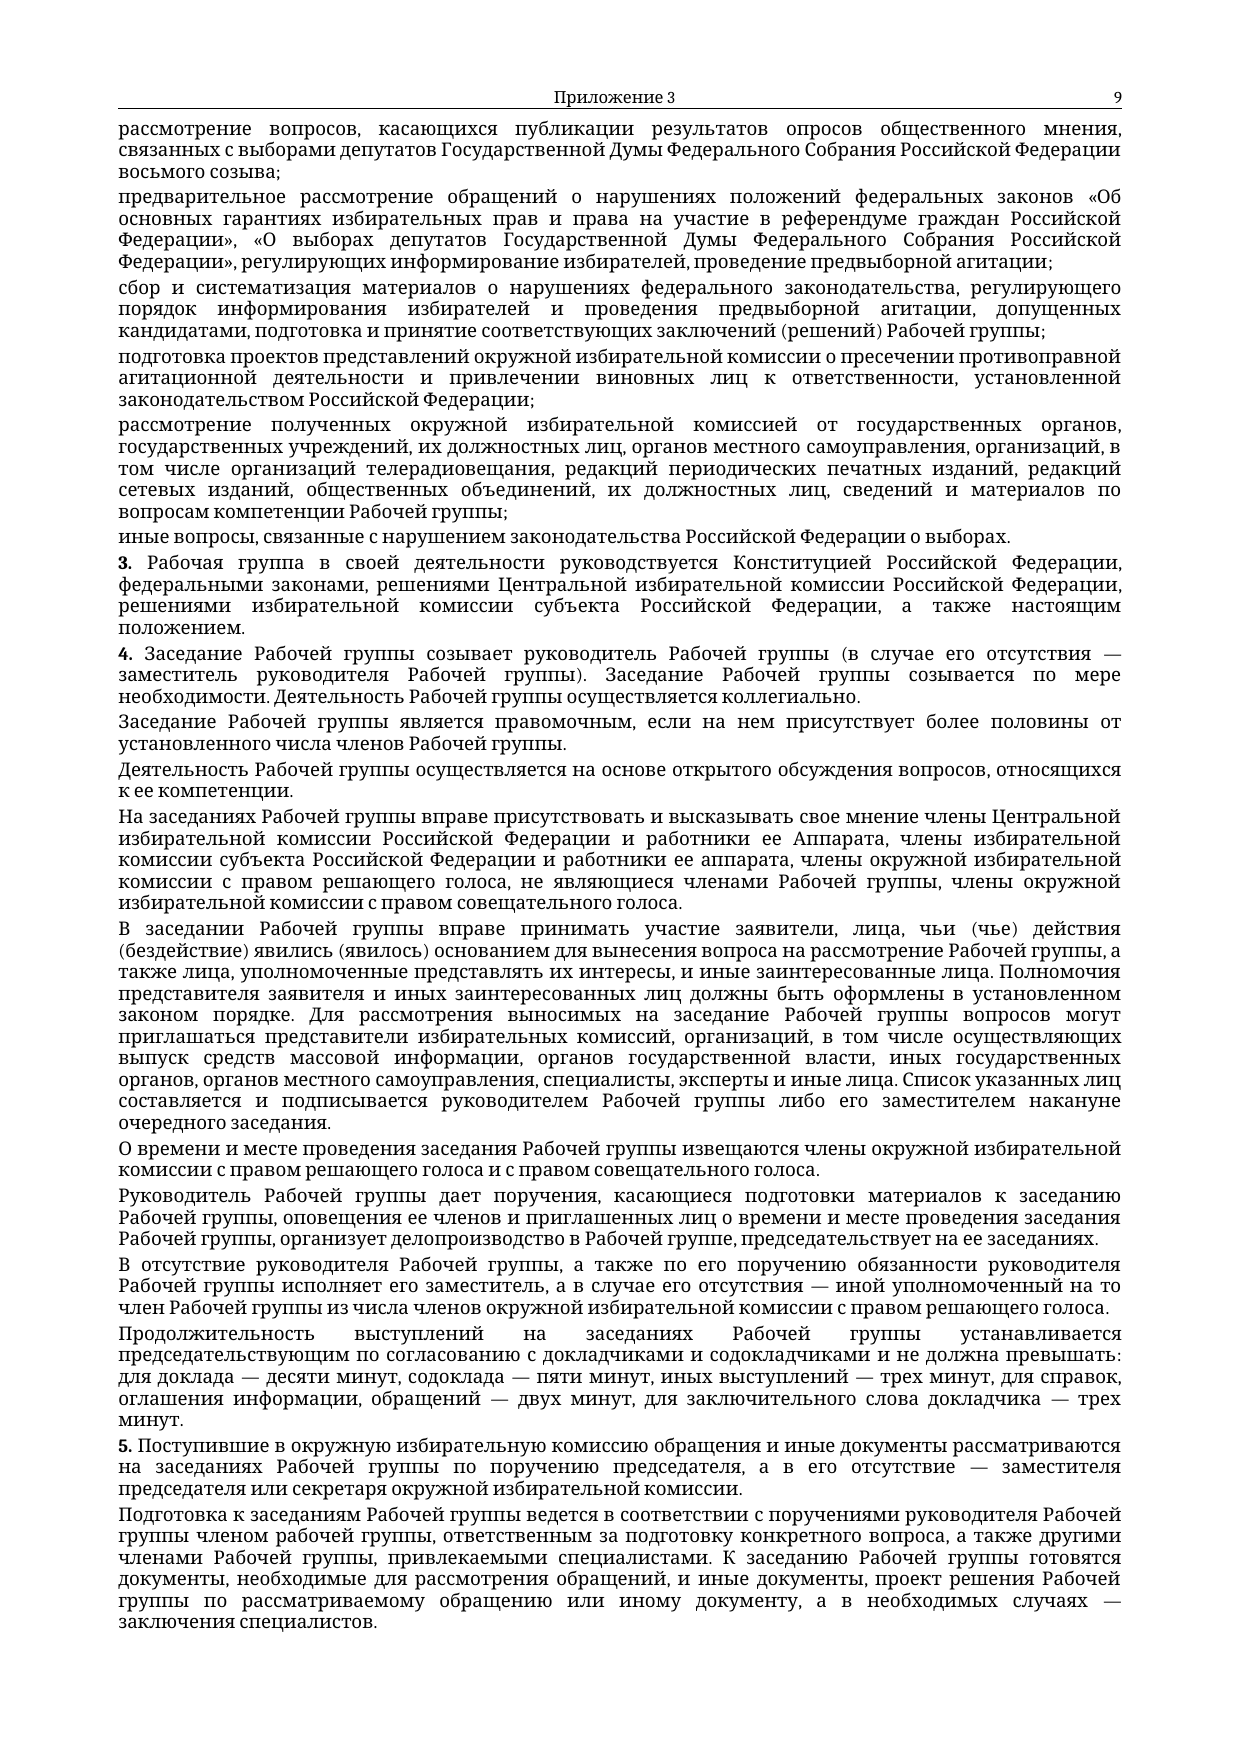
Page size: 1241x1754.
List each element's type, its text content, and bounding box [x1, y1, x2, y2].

text 3. Рабочая группа в своей деятельности руководствуется Конституцией Российской Федерации, федеральными законами, решениями Центральной избирательной комиссии Российской Федерации, решениями избирательной комиссии субъекта Российской Федерации, а также настоящим положением. [118, 553, 1122, 639]
text 5. Поступившие в окружную избирательную комиссию обращения и иные документы рассматриваются на заседаниях Рабочей группы по поручению председателя, а в его отсутствие — заместителя председателя или секретаря окружной избирательной комиссии. [118, 1435, 1122, 1500]
text рассмотрение вопросов, касающихся публикации результатов опросов общественного мнения, связанных с выборами депутатов Государственной Думы Федерального Собрания Российской Федерации восьмого созыва; [118, 118, 1122, 183]
text В отсутствие руководителя Рабочей группы, а также по его поручению обязанности руководителя Рабочей группы исполняет его заместитель, а в случае его отсутствия — иной уполномоченный на то член Рабочей группы из числа членов окружной избирательной комиссии с правом решающего голоса. [118, 1254, 1122, 1319]
text В заседании Рабочей группы вправе принимать участие заявители, лица, чьи (чье) действия (бездействие) явились (явилось) основанием для вынесения вопроса на рассмотрение Рабочей группы, а также лица, уполномоченные представлять их интересы, и иные заинтересованные лица. Полномочия представителя заявителя и иных заинтересованных лиц должны быть оформлены в установленном законом порядке. Для рассмотрения выносимых на заседание Рабочей группы вопросов могут приглашаться представители избирательных комиссий, организаций, в том числе осуществляющих выпуск средств массовой информации, органов государственной власти, иных государственных органов, органов местного самоуправления, специалисты, эксперты и иные лица. Список указанных лиц составляется и подписывается руководителем Рабочей группы либо его заместителем накануне очередного заседания. [118, 918, 1122, 1134]
text Деятельность Рабочей группы осуществляется на основе открытого обсуждения вопросов, относящихся к ее компетенции. [118, 759, 1122, 802]
text 4. Заседание Рабочей группы созывает руководитель Рабочей группы (в случае его отсутствия — заместитель руководителя Рабочей группы). Заседание Рабочей группы созывается по мере необходимости. Деятельность Рабочей группы осуществляется коллегиально. [118, 643, 1122, 708]
text сбор и систематизация материалов о нарушениях федерального законодательства, регулирующего порядок информирования избирателей и проведения предвыборной агитации, допущенных кандидатами, подготовка и принятие соответствующих заключений (решений) Рабочей группы; [118, 277, 1122, 342]
text иные вопросы, связанные с нарушением законодательства Российской Федерации о выборах. [118, 527, 1122, 548]
text предварительное рассмотрение обращений о нарушениях положений федеральных законов «Об основных гарантиях избирательных прав и права на участие в референдуме граждан Российской Федерации», «О выборах депутатов Государственной Думы Федерального Собрания Российской Федерации», регулирующих информирование избирателей, проведение предвыборной агитации; [118, 187, 1122, 273]
text Продолжительность выступлений на заседаниях Рабочей группы устанавливается председательствующим по согласованию с докладчиками и содокладчиками и не должна превышать: для доклада — десяти минут, содоклада — пяти минут, иных выступлений — трех минут, для справок, оглашения информации, обращений — двух минут, для заключительного слова докладчика — трех минут. [118, 1323, 1122, 1431]
text рассмотрение полученных окружной избирательной комиссией от государственных органов, государственных учреждений, их должностных лиц, органов местного самоуправления, организаций, в том числе организаций телерадиовещания, редакций периодических печатных изданий, редакций сетевых изданий, общественных объединений, их должностных лиц, сведений и материалов по вопросам компетенции Рабочей группы; [118, 415, 1122, 523]
text О времени и месте проведения заседания Рабочей группы извещаются члены окружной избирательной комиссии с правом решающего голоса и с правом совещательного голоса. [118, 1138, 1122, 1181]
text Заседание Рабочей группы является правомочным, если на нем присутствует более половины от установленного числа членов Рабочей группы. [118, 712, 1122, 755]
text подготовка проектов представлений окружной избирательной комиссии о пресечении противоправной агитационной деятельности и привлечении виновных лиц к ответственности, установленной законодательством Российской Федерации; [118, 346, 1122, 411]
text На заседаниях Рабочей группы вправе присутствовать и высказывать свое мнение члены Центральной избирательной комиссии Российской Федерации и работники ее Аппарата, члены избирательной комиссии субъекта Российской Федерации и работники ее аппарата, члены окружной избирательной комиссии с правом решающего голоса, не являющиеся членами Рабочей группы, члены окружной избирательной комиссии с правом совещательного голоса. [118, 807, 1122, 914]
text Руководитель Рабочей группы дает поручения, касающиеся подготовки материалов к заседанию Рабочей группы, оповещения ее членов и приглашенных лиц о времени и месте проведения заседания Рабочей группы, организует делопроизводство в Рабочей группе, председательствует на ее заседаниях. [118, 1186, 1122, 1250]
text Подготовка к заседаниям Рабочей группы ведется в соответствии с поручениями руководителя Рабочей группы членом рабочей группы, ответственным за подготовку конкретного вопроса, а также другими членами Рабочей группы, привлекаемыми специалистами. К заседанию Рабочей группы готовятся документы, необходимые для рассмотрения обращений, и иные документы, проект решения Рабочей группы по рассматриваемому обращению или иному документу, а в необходимых случаях — заключения специалистов. [118, 1504, 1122, 1633]
